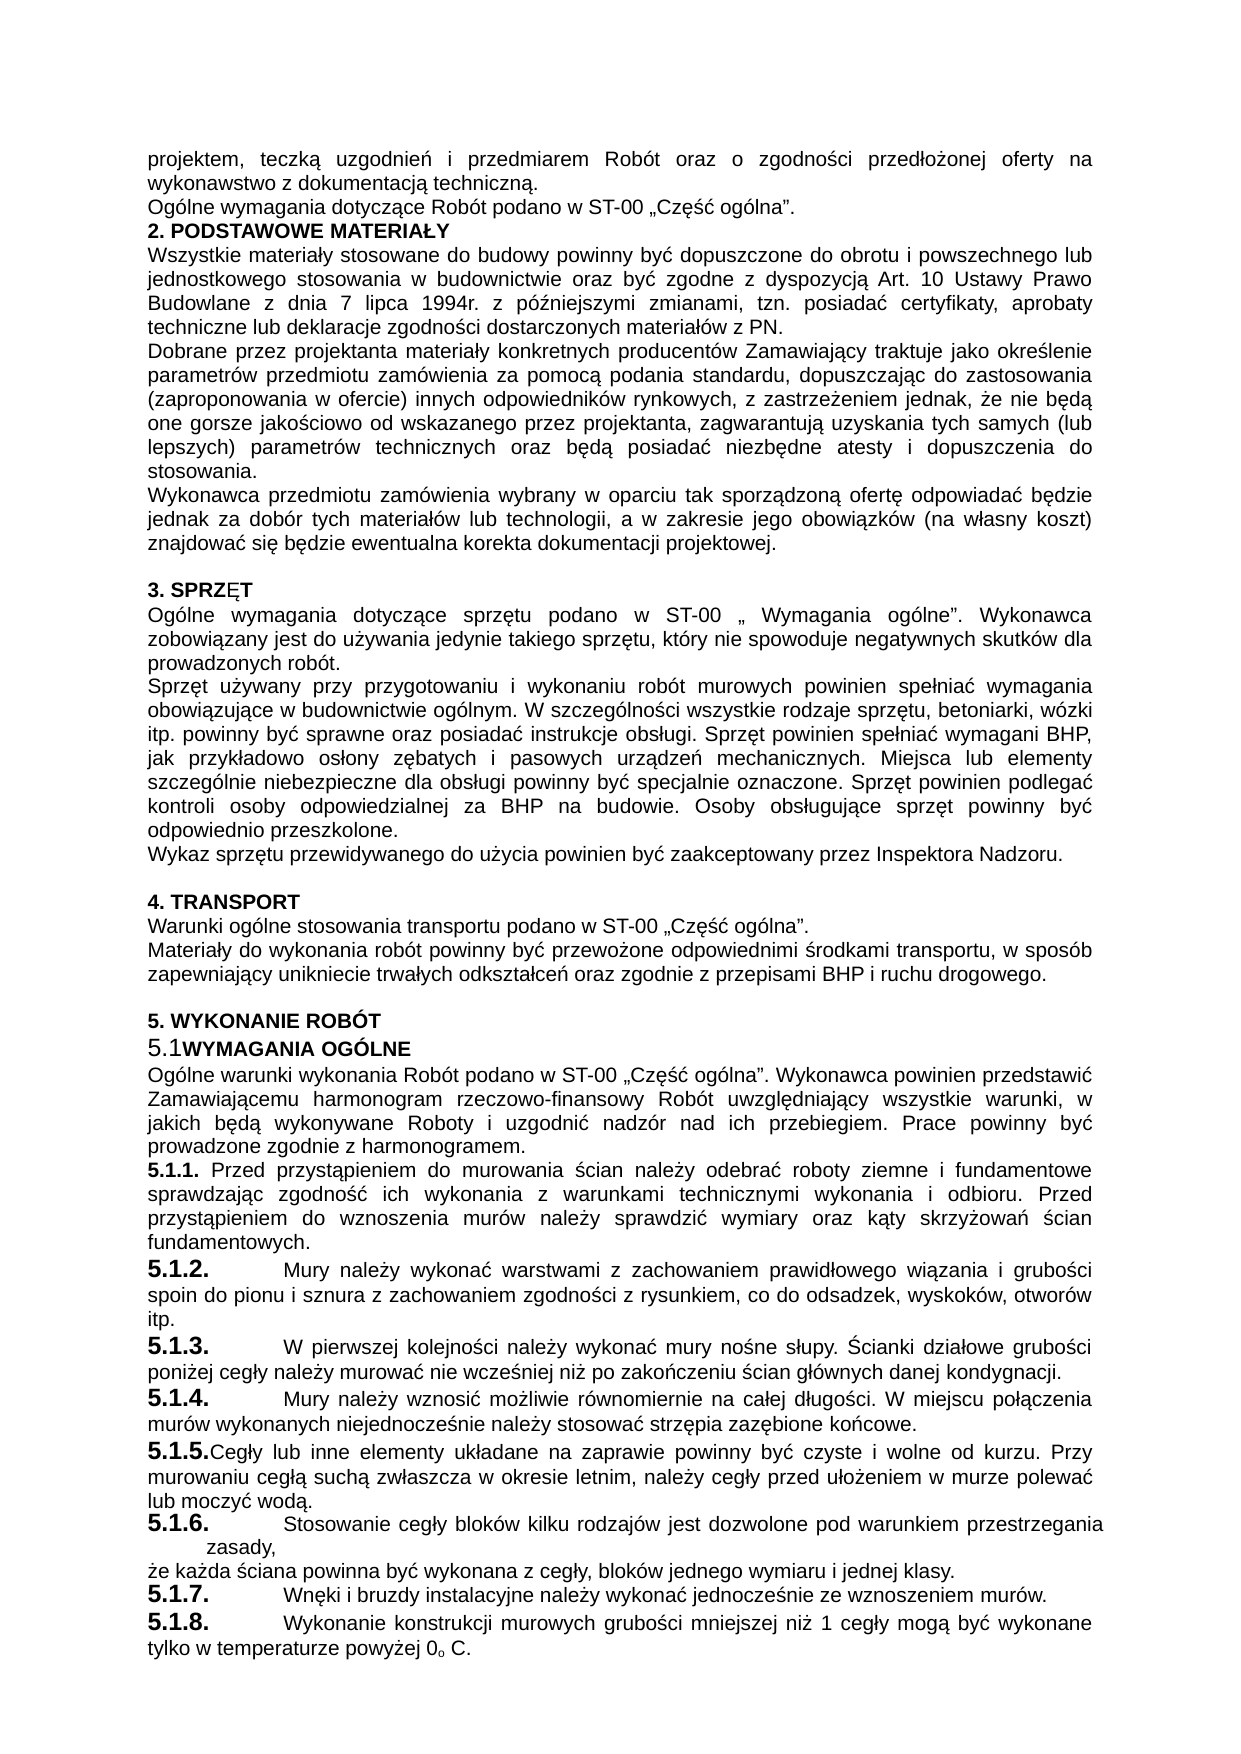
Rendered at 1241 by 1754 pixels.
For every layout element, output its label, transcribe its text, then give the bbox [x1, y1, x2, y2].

list WYMAGANIA OGÓLNE [147, 1033, 1105, 1062]
list Wnęki i bruzdy instalacyjne należy wykonać jednocześnie ze wznoszeniem murów. [147, 1583, 1105, 1607]
text Ogólne wymagania dotyczące sprzętu podano w ST-00 „ Wymagania ogólne”. Wykonawca zobowiązany jest do używania jedynie takiego sprzętu, który nie spowoduje negatywnych skutków dla prowadzonych robót. [147, 602, 1093, 674]
text Wszystkie materiały stosowane do budowy powinny być dopuszczone do obrotu i powszechnego lub jednostkowego stosowania w budownictwie oraz być zgodne z dyspozycją Art. 10 Ustawy Prawo Budowlane z dnia 7 lipca 1994r. z późniejszymi zmianami, tzn. posiadać certyfikaty, aprobaty techniczne lub deklaracje zgodności dostarczonych materiałów z PN. [147, 243, 1094, 339]
list Stosowanie cegły bloków kilku rodzajów jest dozwolone pod warunkiem przestrzegania zasady, [147, 1513, 1105, 1559]
list Wykonanie konstrukcji murowych grubości mniejszej niż 1 cegły mogą być wykonane tylko w temperaturze powyżej 0o C. [147, 1607, 1093, 1660]
text Wykaz sprzętu przewidywanego do użycia powinien być zaakceptowany przez Inspektora Nadzoru. [147, 842, 1105, 866]
list Przed przystąpieniem do murowania ścian należy odebrać roboty ziemne i fundamentowe sprawdzając zgodność ich wykonania z warunkami technicznymi wykonania i odbioru. Przed przystąpieniem do wznoszenia murów należy sprawdzić wymiary oraz kąty skrzyżowań ścian fundamentowych. [147, 1158, 1093, 1254]
text że każda ściana powinna być wykonana z cegły, bloków jednego wymiaru i jednej klasy. [147, 1559, 1105, 1583]
text Materiały do wykonania robót powinny być przewożone odpowiednimi środkami transportu, w sposób zapewniający unikniecie trwałych odkształceń oraz zgodnie z przepisami BHP i ruchu drogowego. [147, 938, 1093, 986]
list W pierwszej kolejności należy wykonać mury nośne słupy. Ścianki działowe grubości poniżej cegły należy murować nie wcześniej niż po zakończeniu ścian głównych danej kondygnacji. [147, 1331, 1093, 1383]
list Mury należy wykonać warstwami z zachowaniem prawidłowego wiązania i grubości spoin do pionu i sznura z zachowaniem zgodności z rysunkiem, co do odsadzek, wyskoków, otworów itp. [147, 1254, 1093, 1331]
text projektem, teczką uzgodnień i przedmiarem Robót oraz o zgodności przedłożonej oferty na wykonawstwo z dokumentacją techniczną. [147, 147, 1093, 195]
text Warunki ogólne stosowania transportu podano w ST-00 „Część ogólna”. [147, 914, 1105, 938]
text Ogólne warunki wykonania Robót podano w ST-00 „Część ogólna”. Wykonawca powinien przedstawić Zamawiającemu harmonogram rzeczowo-finansowy Robót uwzględniający wszystkie warunki, w jakich będą wykonywane Roboty i uzgodnić nadzór nad ich przebiegiem. Prace powinny być prowadzone zgodnie z harmonogramem. [147, 1062, 1093, 1158]
subtitle TRANSPORT [147, 889, 1105, 913]
subtitle SPRZĘT [147, 578, 1105, 602]
text Sprzęt używany przy przygotowaniu i wykonaniu robót murowych powinien spełniać wymagania obowiązujące w budownictwie ogólnym. W szczególności wszystkie rodzaje sprzętu, betoniarki, wózki itp. powinny być sprawne oraz posiadać instrukcje obsługi. Sprzęt powinien spełniać wymagani BHP, jak przykładowo osłony zębatych i pasowych urządzeń mechanicznych. Miejsca lub elementy szczególnie niebezpieczne dla obsługi powinny być specjalnie oznaczone. Sprzęt powinien podlegać kontroli osoby odpowiedzialnej za BHP na budowie. Osoby obsługujące sprzęt powinny być odpowiednio przeszkolone. [147, 674, 1093, 842]
text Wykonawca przedmiotu zamówienia wybrany w oparciu tak sporządzoną ofertę odpowiadać będzie jednak za dobór tych materiałów lub technologii, a w zakresie jego obowiązków (na własny koszt) znajdować się będzie ewentualna korekta dokumentacji projektowej. [147, 483, 1093, 555]
list Mury należy wznosić możliwie równomiernie na całej długości. W miejscu połączenia murów wykonanych niejednocześnie należy stosować strzępia zazębione końcowe. [147, 1383, 1093, 1436]
subtitle WYKONANIE ROBÓT [147, 1009, 1105, 1033]
list Cegły lub inne elementy układane na zaprawie powinny być czyste i wolne od kurzu. Przy murowaniu cegłą suchą zwłaszcza w okresie letnim, należy cegły przed ułożeniem w murze polewać lub moczyć wodą. [147, 1436, 1094, 1513]
text Ogólne wymagania dotyczące Robót podano w ST-00 „Część ogólna”. [147, 195, 1105, 219]
subtitle PODSTAWOWE MATERIAŁY [147, 219, 1105, 243]
text Dobrane przez projektanta materiały konkretnych producentów Zamawiający traktuje jako określenie parametrów przedmiotu zamówienia za pomocą podania standardu, dopuszczając do zastosowania (zaproponowania w ofercie) innych odpowiedników rynkowych, z zastrzeżeniem jednak, że nie będą one gorsze jakościowo od wskazanego przez projektanta, zagwarantują uzyskania tych samych (lub lepszych) parametrów technicznych oraz będą posiadać niezbędne atesty i dopuszczenia do stosowania. [147, 339, 1093, 483]
